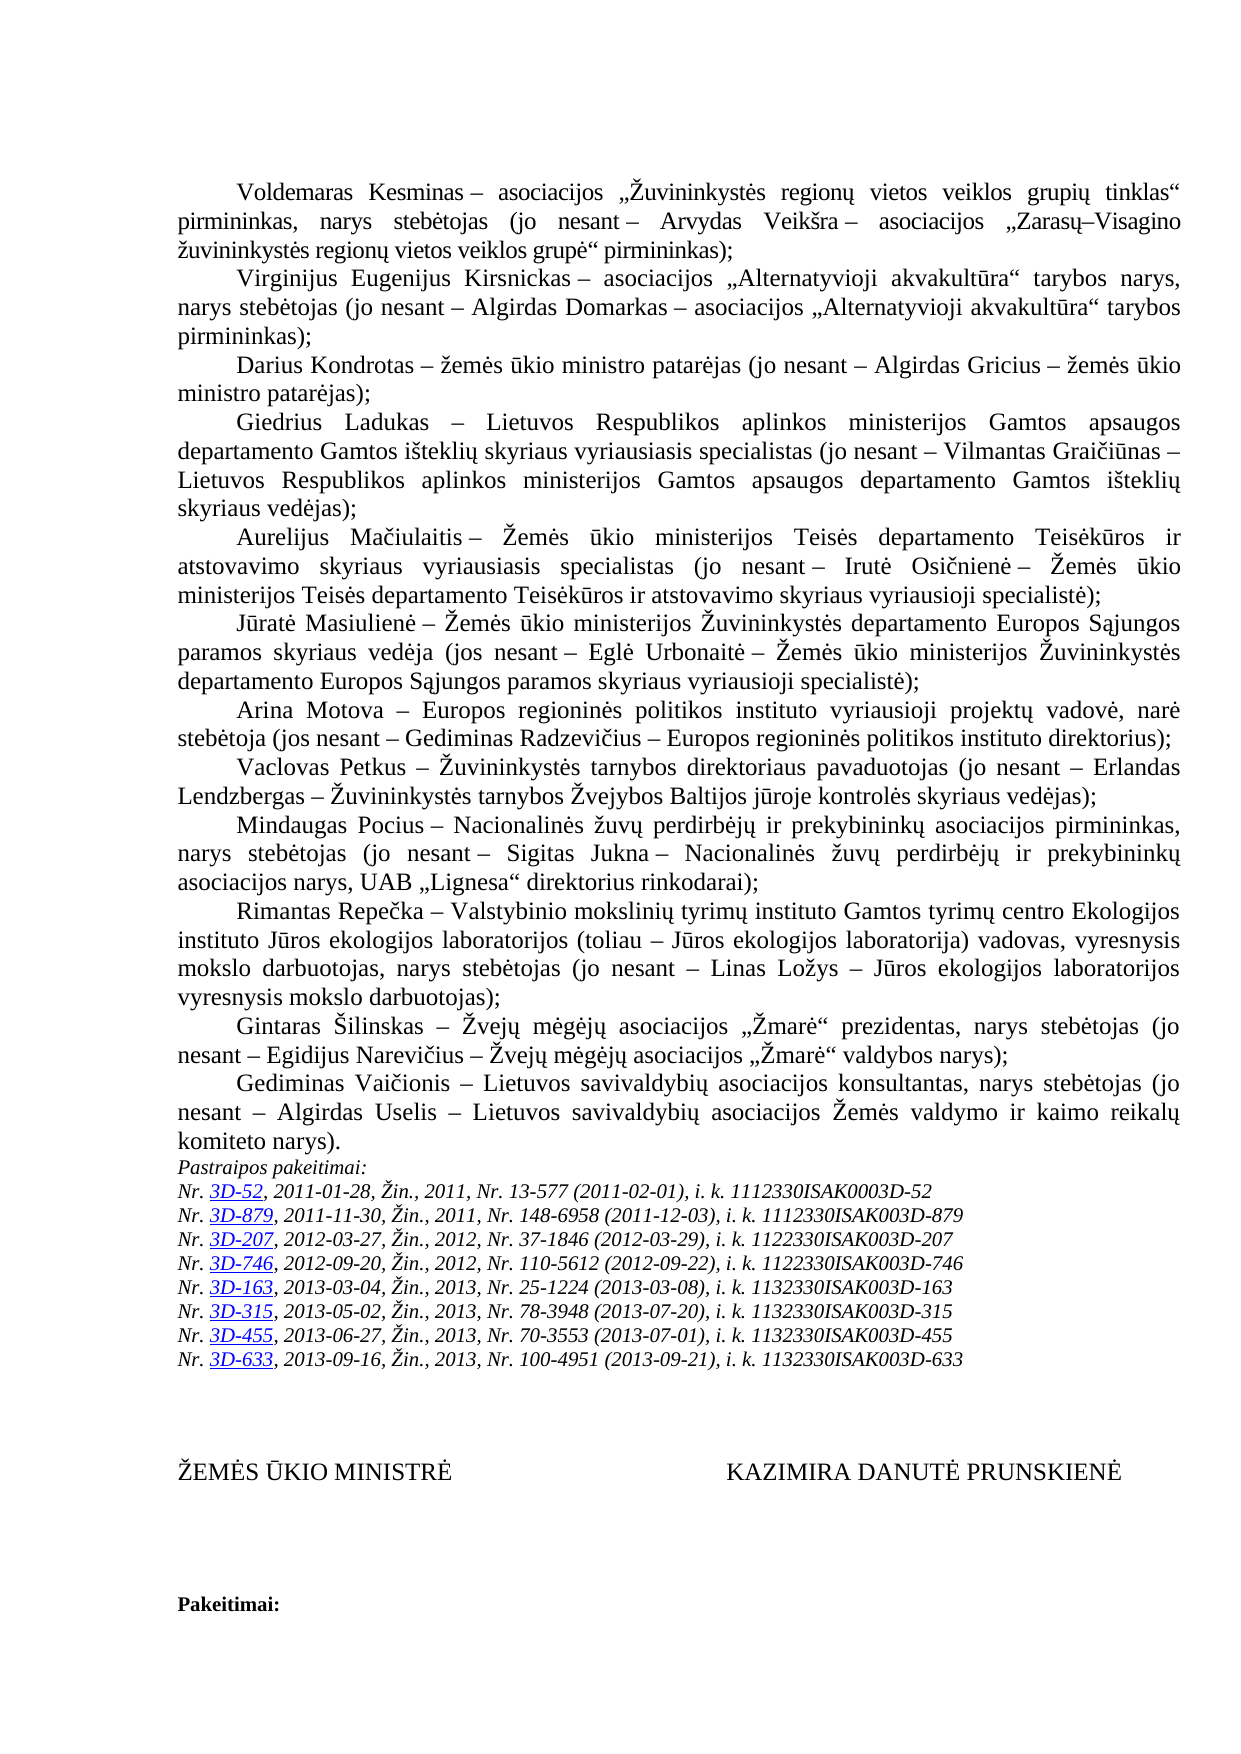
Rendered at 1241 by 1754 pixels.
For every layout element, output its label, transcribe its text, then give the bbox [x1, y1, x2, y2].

text Vaclovas Petkus – Žuvininkystės tarnybos direktoriaus pavaduotojas (jo nesant – Erlandas Lendzbergas – Žuvininkystės tarnybos Žvejybos Baltijos jūroje kontrolės skyriaus vedėjas); [177, 752, 1181, 810]
text Pakeitimai: [177, 1592, 1181, 1616]
text Nr. 3D-633, 2013-09-16, Žin., 2013, Nr. 100-4951 (2013-09-21), i. k. 1132330ISAK003D-633 [177, 1347, 1181, 1371]
text Nr. 3D-207, 2012-03-27, Žin., 2012, Nr. 37-1846 (2012-03-29), i. k. 1122330ISAK003D-207 [177, 1227, 1181, 1251]
text Virginijus Eugenijus Kirsnickas – asociacijos „Alternatyvioji akvakultūra“ tarybos narys, narys stebėtojas (jo nesant – Algirdas Domarkas – asociacijos „Alternatyvioji akvakultūra“ tarybos pirmininkas); [177, 263, 1181, 350]
text Nr. 3D-879, 2011-11-30, Žin., 2011, Nr. 148-6958 (2011-12-03), i. k. 1112330ISAK003D-879 [177, 1203, 1181, 1227]
text Darius Kondrotas – žemės ūkio ministro patarėjas (jo nesant – Algirdas Gricius – žemės ūkio ministro patarėjas); [177, 350, 1181, 407]
text Pastraipos pakeitimai: [177, 1155, 1181, 1179]
text Nr. 3D-163, 2013-03-04, Žin., 2013, Nr. 25-1224 (2013-03-08), i. k. 1132330ISAK003D-163 [177, 1275, 1181, 1299]
text Jūratė Masiulienė – Žemės ūkio ministerijos Žuvininkystės departamento Europos Sąjungos paramos skyriaus vedėja (jos nesant – Eglė Urbonaitė – Žemės ūkio ministerijos Žuvininkystės departamento Europos Sąjungos paramos skyriaus vyriausioji specialistė); [177, 608, 1181, 695]
text Voldemaras Kesminas – asociacijos „Žuvininkystės regionų vietos veiklos grupių tinklas“ pirmininkas, narys stebėtojas (jo nesant – Arvydas Veikšra – asociacijos „Zarasų–Visagino žuvininkystės regionų vietos veiklos grupė“ pirmininkas); [177, 177, 1181, 263]
text Nr. 3D-315, 2013-05-02, Žin., 2013, Nr. 78-3948 (2013-07-20), i. k. 1132330ISAK003D-315 [177, 1299, 1181, 1323]
text Nr. 3D-746, 2012-09-20, Žin., 2012, Nr. 110-5612 (2012-09-22), i. k. 1122330ISAK003D-746 [177, 1251, 1181, 1275]
text Rimantas Repečka – Valstybinio mokslinių tyrimų instituto Gamtos tyrimų centro Ekologijos instituto Jūros ekologijos laboratorijos (toliau – Jūros ekologijos laboratorija) vadovas, vyresnysis mokslo darbuotojas, narys stebėtojas (jo nesant – Linas Ložys – Jūros ekologijos laboratorijos vyresnysis mokslo darbuotojas); [177, 896, 1181, 1011]
text Mindaugas Pocius – Nacionalinės žuvų perdirbėjų ir prekybininkų asociacijos pirmininkas, narys stebėtojas (jo nesant – Sigitas Jukna – Nacionalinės žuvų perdirbėjų ir prekybininkų asociacijos narys, UAB „Lignesa“ direktorius rinkodarai); [177, 810, 1181, 896]
text Nr. 3D-455, 2013-06-27, Žin., 2013, Nr. 70-3553 (2013-07-01), i. k. 1132330ISAK003D-455 [177, 1323, 1181, 1347]
text ŽEMĖS ŪKIO MINISTRĖ KAZIMIRA DANUTĖ PRUNSKIENĖ [177, 1457, 1181, 1486]
text Giedrius Ladukas – Lietuvos Respublikos aplinkos ministerijos Gamtos apsaugos departamento Gamtos išteklių skyriaus vyriausiasis specialistas (jo nesant – Vilmantas Graičiūnas – Lietuvos Respublikos aplinkos ministerijos Gamtos apsaugos departamento Gamtos išteklių skyriaus vedėjas); [177, 407, 1181, 522]
text Nr. 3D-52, 2011-01-28, Žin., 2011, Nr. 13-577 (2011-02-01), i. k. 1112330ISAK0003D-52 [177, 1179, 1181, 1203]
text Gintaras Šilinskas – Žvejų mėgėjų asociacijos „Žmarė“ prezidentas, narys stebėtojas (jo nesant – Egidijus Narevičius – Žvejų mėgėjų asociacijos „Žmarė“ valdybos narys); [177, 1011, 1181, 1068]
text Gediminas Vaičionis – Lietuvos savivaldybių asociacijos konsultantas, narys stebėtojas (jo nesant – Algirdas Uselis – Lietuvos savivaldybių asociacijos Žemės valdymo ir kaimo reikalų komiteto narys). [177, 1068, 1181, 1155]
text Arina Motova – Europos regioninės politikos instituto vyriausioji projektų vadovė, narė stebėtoja (jos nesant – Gediminas Radzevičius – Europos regioninės politikos instituto direktorius); [177, 695, 1181, 752]
text Aurelijus Mačiulaitis – Žemės ūkio ministerijos Teisės departamento Teisėkūros ir atstovavimo skyriaus vyriausiasis specialistas (jo nesant – Irutė Osičnienė – Žemės ūkio ministerijos Teisės departamento Teisėkūros ir atstovavimo skyriaus vyriausioji specialistė); [177, 522, 1181, 608]
